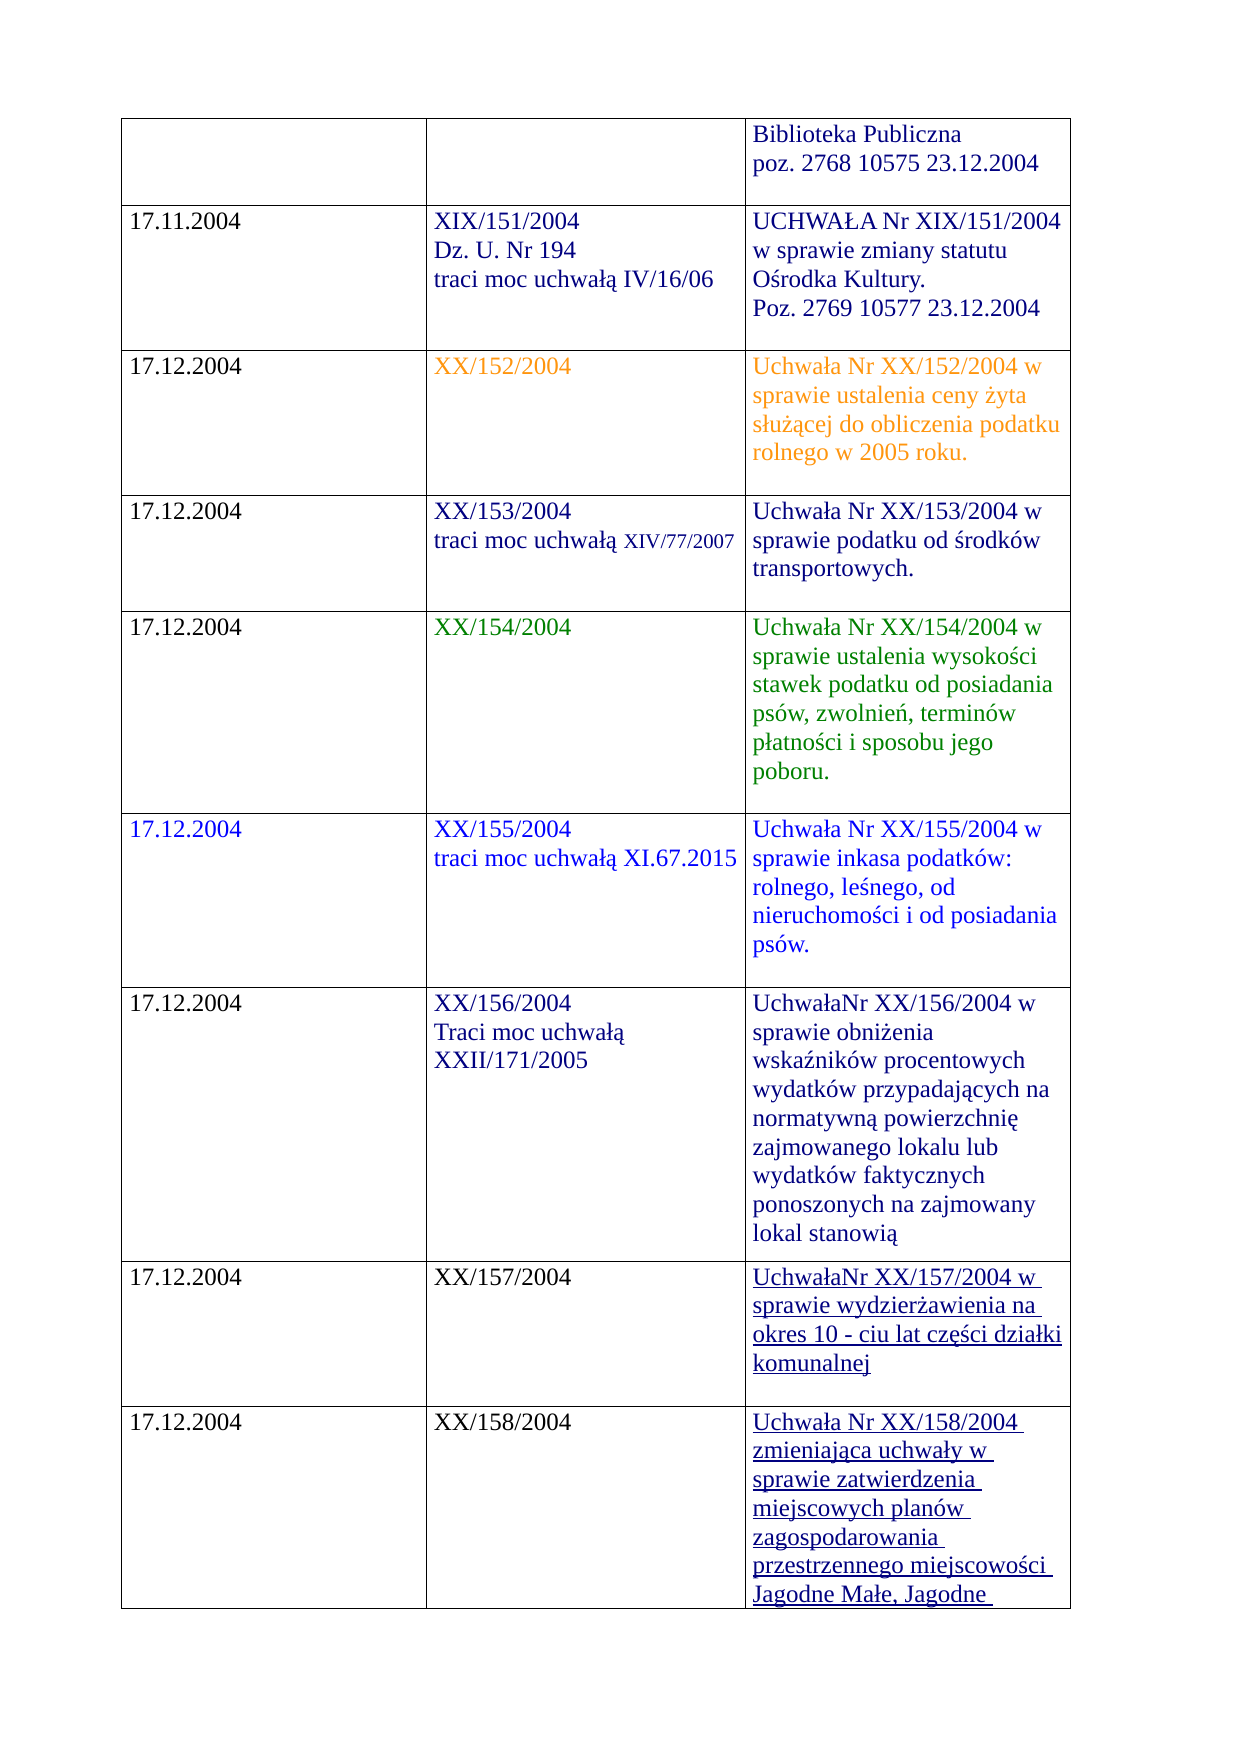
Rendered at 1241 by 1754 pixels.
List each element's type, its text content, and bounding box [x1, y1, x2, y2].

table_cell 17.11.2004 [122, 206, 426, 350]
table_cell Biblioteka Publiczna poz. 2768 10575 23.12.2004 [746, 119, 1070, 205]
table_cell XX/154/2004 [427, 612, 745, 813]
table_cell XIX/151/2004 Dz. U. Nr 194 traci moc uchwałą IV/16/06 [427, 206, 745, 350]
table_cell XX/153/2004 traci moc uchwałą XIV/77/2007 [427, 496, 745, 611]
table_cell [427, 119, 745, 205]
table_cell XX/156/2004 Traci moc uchwałą XXII/171/2005 [427, 988, 745, 1261]
table_cell 17.12.2004 [122, 496, 426, 611]
table_cell Uchwała Nr XX/158/2004 zmieniająca uchwały w sprawie zatwierdzenia miejscowych planów zagospodarowania przestrzennego miejscowości Jagodne Małe, Jagodne [746, 1407, 1070, 1608]
table_cell 17.12.2004 [122, 612, 426, 813]
table_cell [122, 119, 426, 205]
table_cell XX/158/2004 [427, 1407, 745, 1608]
table_cell 17.12.2004 [122, 1407, 426, 1608]
table_cell UchwałaNr XX/156/2004 w sprawie obniżenia wskaźników procentowych wydatków przypadających na normatywną powierzchnię zajmowanego lokalu lub wydatków faktycznych ponoszonych na zajmowany lokal stanowią [746, 988, 1070, 1261]
table_cell Uchwała Nr XX/153/2004 w sprawie podatku od środków transportowych. [746, 496, 1070, 611]
table_cell 17.12.2004 [122, 1262, 426, 1406]
table_cell UchwałaNr XX/157/2004 w sprawie wydzierżawienia na okres 10 - ciu lat części działki komunalnej [746, 1262, 1070, 1406]
table_cell 17.12.2004 [122, 351, 426, 495]
table_cell 17.12.2004 [122, 814, 426, 987]
table_cell Uchwała Nr XX/152/2004 w sprawie ustalenia ceny żyta służącej do obliczenia podatku rolnego w 2005 roku. [746, 351, 1070, 495]
table_cell XX/155/2004 traci moc uchwałą XI.67.2015 [427, 814, 745, 987]
table_cell UCHWAŁA Nr XIX/151/2004 w sprawie zmiany statutu Ośrodka Kultury. Poz. 2769 10577 23.12.2004 [746, 206, 1070, 350]
table_cell Uchwała Nr XX/155/2004 w sprawie inkasa podatków: rolnego, leśnego, od nieruchomości i od posiadania psów. [746, 814, 1070, 987]
table_cell XX/157/2004 [427, 1262, 745, 1406]
table_cell 17.12.2004 [122, 988, 426, 1261]
table_cell Uchwała Nr XX/154/2004 w sprawie ustalenia wysokości stawek podatku od posiadania psów, zwolnień, terminów płatności i sposobu jego poboru. [746, 612, 1070, 813]
table_cell XX/152/2004 [427, 351, 745, 495]
